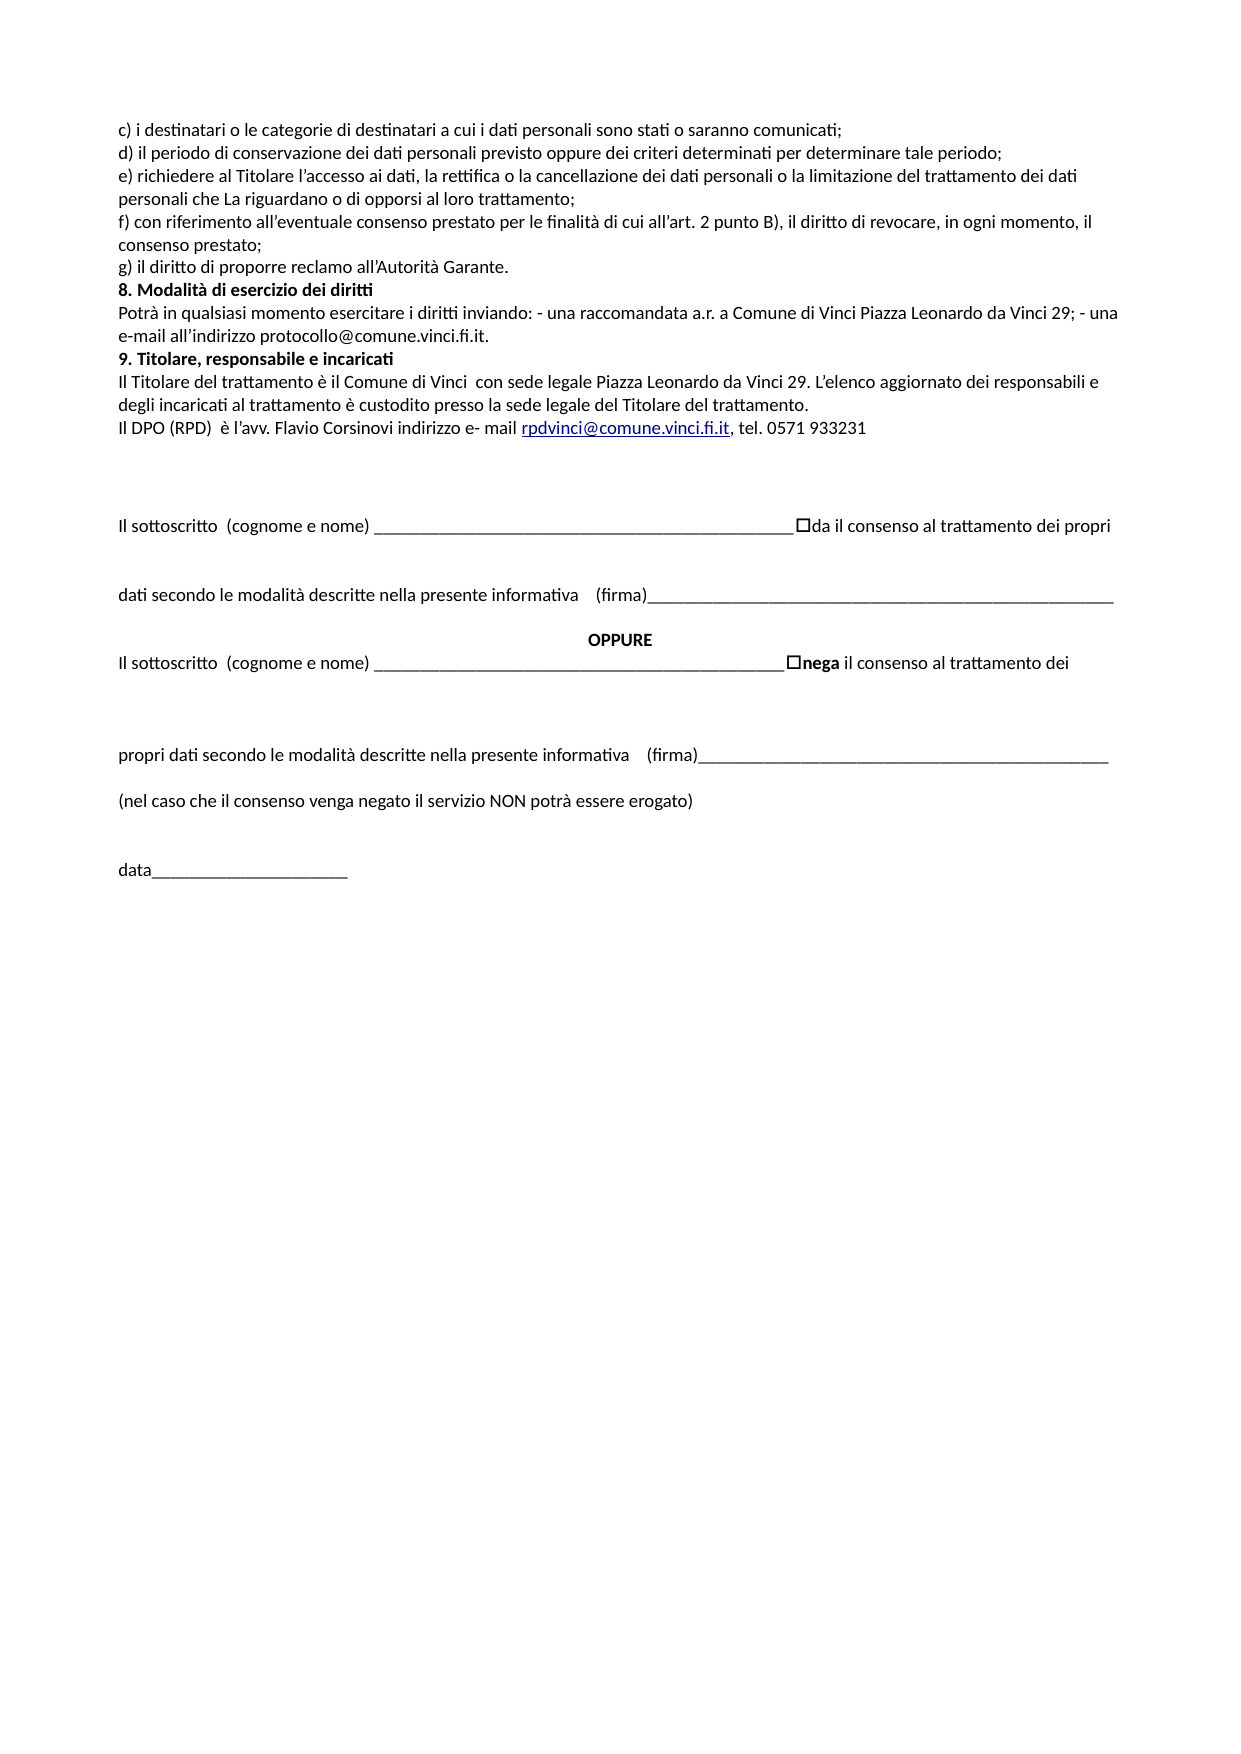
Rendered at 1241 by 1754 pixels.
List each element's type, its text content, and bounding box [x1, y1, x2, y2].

text c) i destinatari o le categorie di destinatari a cui i dati personali sono stati o saranno comunicati; [118, 118, 1122, 141]
text data_____________________ [118, 858, 1122, 881]
text (nel caso che il consenso venga negato il servizio NON potrà essere erogato) [118, 789, 1122, 812]
text d) il periodo di conservazione dei dati personali previsto oppure dei criteri determinati per determinare tale periodo; [118, 141, 1122, 164]
text Il Titolare del trattamento è il Comune di Vinci con sede legale Piazza Leonardo da Vinci 29. L’elenco aggiornato dei responsabili e degli incaricati al trattamento è custodito presso la sede legale del Titolare del trattamento. [118, 370, 1122, 416]
text OPPURE [118, 628, 1122, 651]
text e) richiedere al Titolare l’accesso ai dati, la rettifica o la cancellazione dei dati personali o la limitazione del trattamento dei dati personali che La riguardano o di opporsi al loro trattamento; [118, 164, 1122, 210]
text dati secondo le modalità descritte nella presente informativa (firma)__________________________________________________ [118, 583, 1122, 606]
text Il sottoscritto (cognome e nome) ____________________________________________nega il consenso al trattamento dei [118, 651, 1122, 674]
text 9. Titolare, responsabile e incaricati [118, 347, 1122, 370]
text 8. Modalità di esercizio dei diritti [118, 278, 1122, 301]
text f) con riferimento all’eventuale consenso prestato per le finalità di cui all’art. 2 punto B), il diritto di revocare, in ogni momento, il consenso prestato; [118, 210, 1122, 256]
text Il sottoscritto (cognome e nome) _____________________________________________da il consenso al trattamento dei propri [118, 514, 1122, 537]
text propri dati secondo le modalità descritte nella presente informativa (firma)____________________________________________ [118, 743, 1122, 766]
text g) il diritto di proporre reclamo all’Autorità Garante. [118, 256, 1122, 278]
text Il DPO (RPD) è l’avv. Flavio Corsinovi indirizzo e- mail rpdvinci@comune.vinci.fi.it, tel. 0571 933231 [118, 416, 1122, 439]
text Potrà in qualsiasi momento esercitare i diritti inviando: - una raccomandata a.r. a Comune di Vinci Piazza Leonardo da Vinci 29; - una e-mail all’indirizzo protocollo@comune.vinci.fi.it. [118, 301, 1122, 347]
